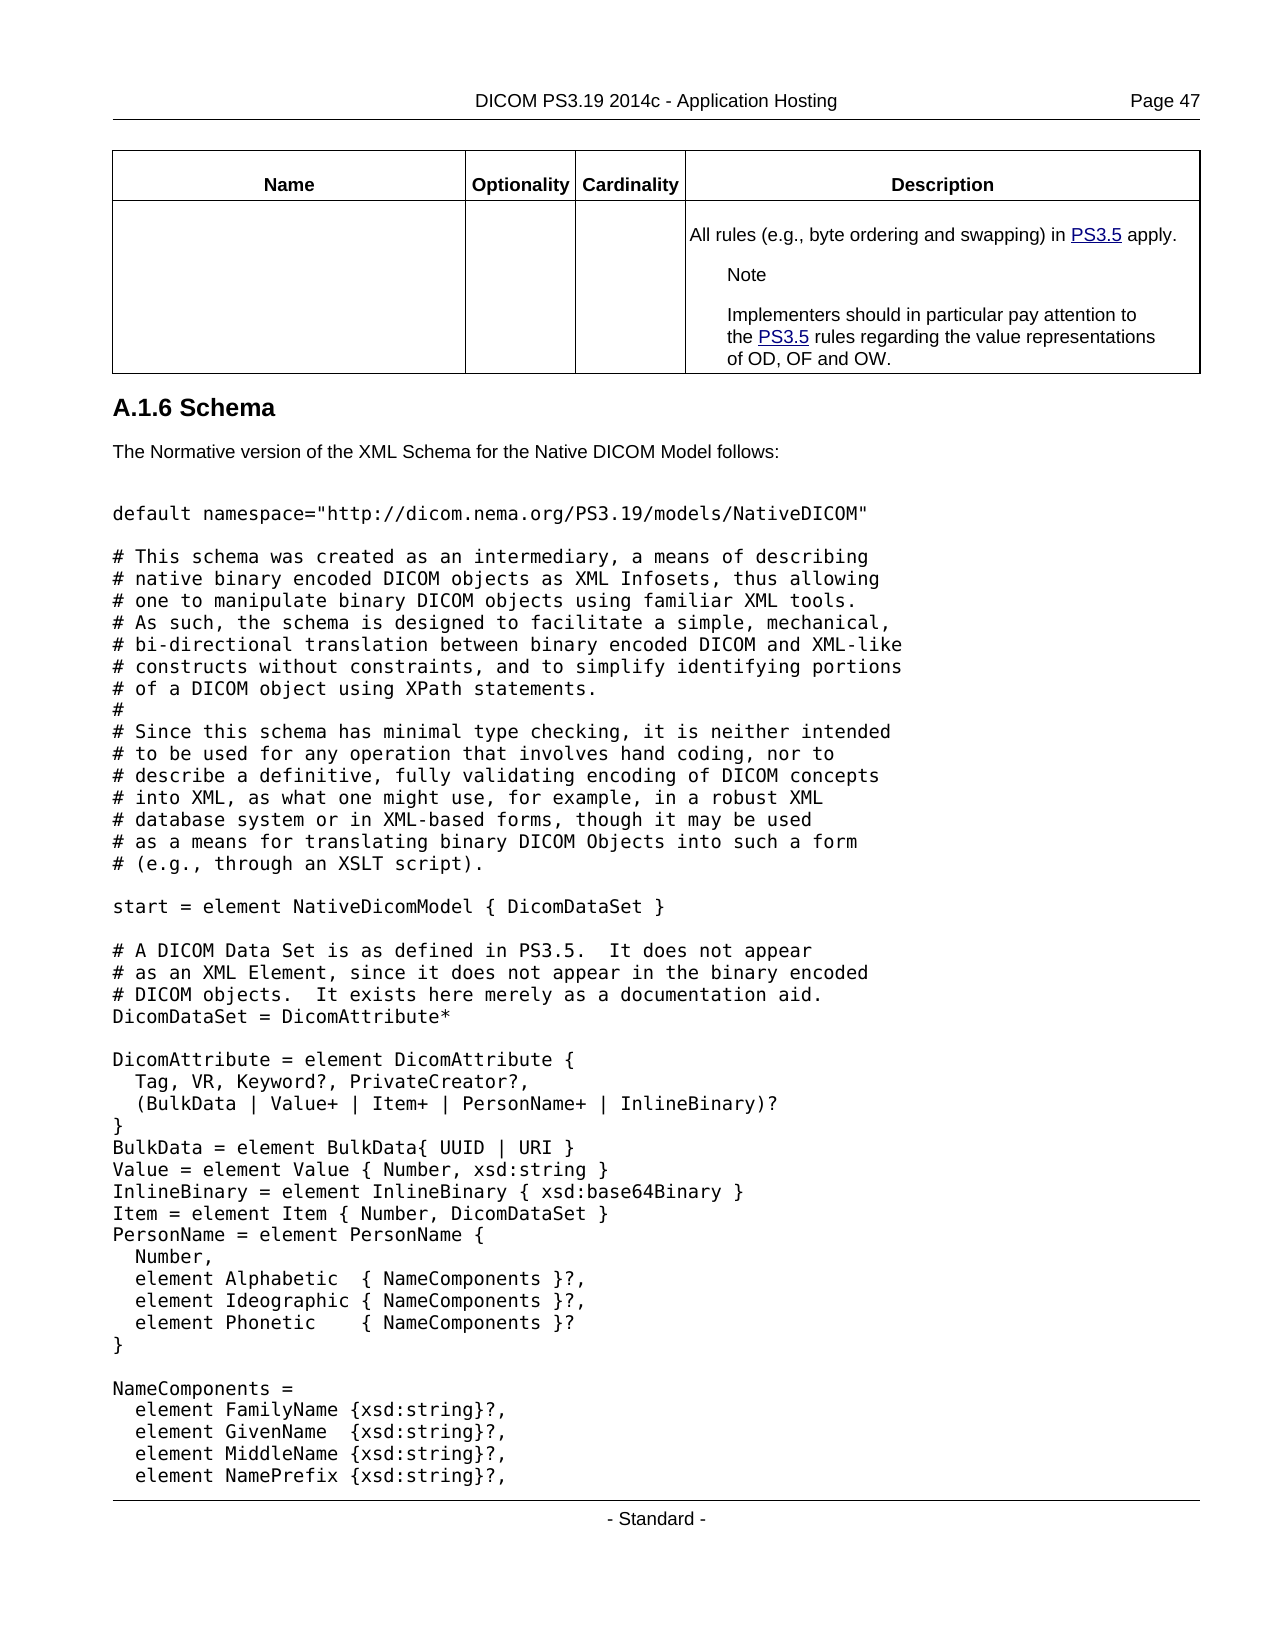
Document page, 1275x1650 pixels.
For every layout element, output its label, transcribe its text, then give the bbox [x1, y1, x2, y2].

table_header Cardinality [576, 151, 685, 200]
table_cell [466, 201, 575, 373]
table_cell All rules (e.g., byte ordering and swapping) in PS3.5 apply. Note Implementers should in particular pay attention to the PS3.5 rules regarding the value representations of OD, OF and OW. [686, 201, 1199, 373]
text A.1.6 Schema [112, 393, 1200, 422]
table_cell [576, 201, 685, 373]
table_header Description [686, 151, 1199, 200]
text default namespace="http://dicom.nema.org/PS3.19/models/NativeDICOM" # This schema was created as an intermediary, a means of describing # native binary encoded DICOM objects as XML Infosets, thus allowing # one to manipulate binary DICOM objects using familiar XML tools. # As such, the schema is designed to facilitate a simple, mechanical, # bi-directional translation between binary encoded DICOM and XML-like # constructs without constraints, and to simplify identifying portions # of a DICOM object using XPath statements. # # Since this schema has minimal type checking, it is neither intended # to be used for any operation that involves hand coding, nor to # describe a definitive, fully validating encoding of DICOM concepts # into XML, as what one might use, for example, in a robust XML # database system or in XML-based forms, though it may be used # as a means for translating binary DICOM Objects into such a form # (e.g., through an XSLT script). start = element NativeDicomModel { DicomDataSet } # A DICOM Data Set is as defined in PS3.5. It does not appear # as an XML Element, since it does not appear in the binary encoded # DICOM objects. It exists here merely as a documentation aid. DicomDataSet = DicomAttribute* DicomAttribute = element DicomAttribute { Tag, VR, Keyword?, PrivateCreator?, (BulkData | Value+ | Item+ | PersonName+ | InlineBinary)? } BulkData = element BulkData{ UUID | URI } Value = element Value { Number, xsd:string } InlineBinary = element InlineBinary { xsd:base64Binary } Item = element Item { Number, DicomDataSet } PersonName = element PersonName { Number, element Alphabetic { NameComponents }?, element Ideographic { NameComponents }?, element Phonetic { NameComponents }? } NameComponents = element FamilyName {xsd:string}?, element GivenName {xsd:string}?, element MiddleName {xsd:string}?, element NamePrefix {xsd:string}?, [112, 481, 1200, 1487]
table_cell [113, 201, 465, 373]
table_header Name [113, 151, 465, 200]
text The Normative version of the XML Schema for the Native DICOM Model follows: [112, 440, 1200, 462]
table_header Optionality [466, 151, 575, 200]
